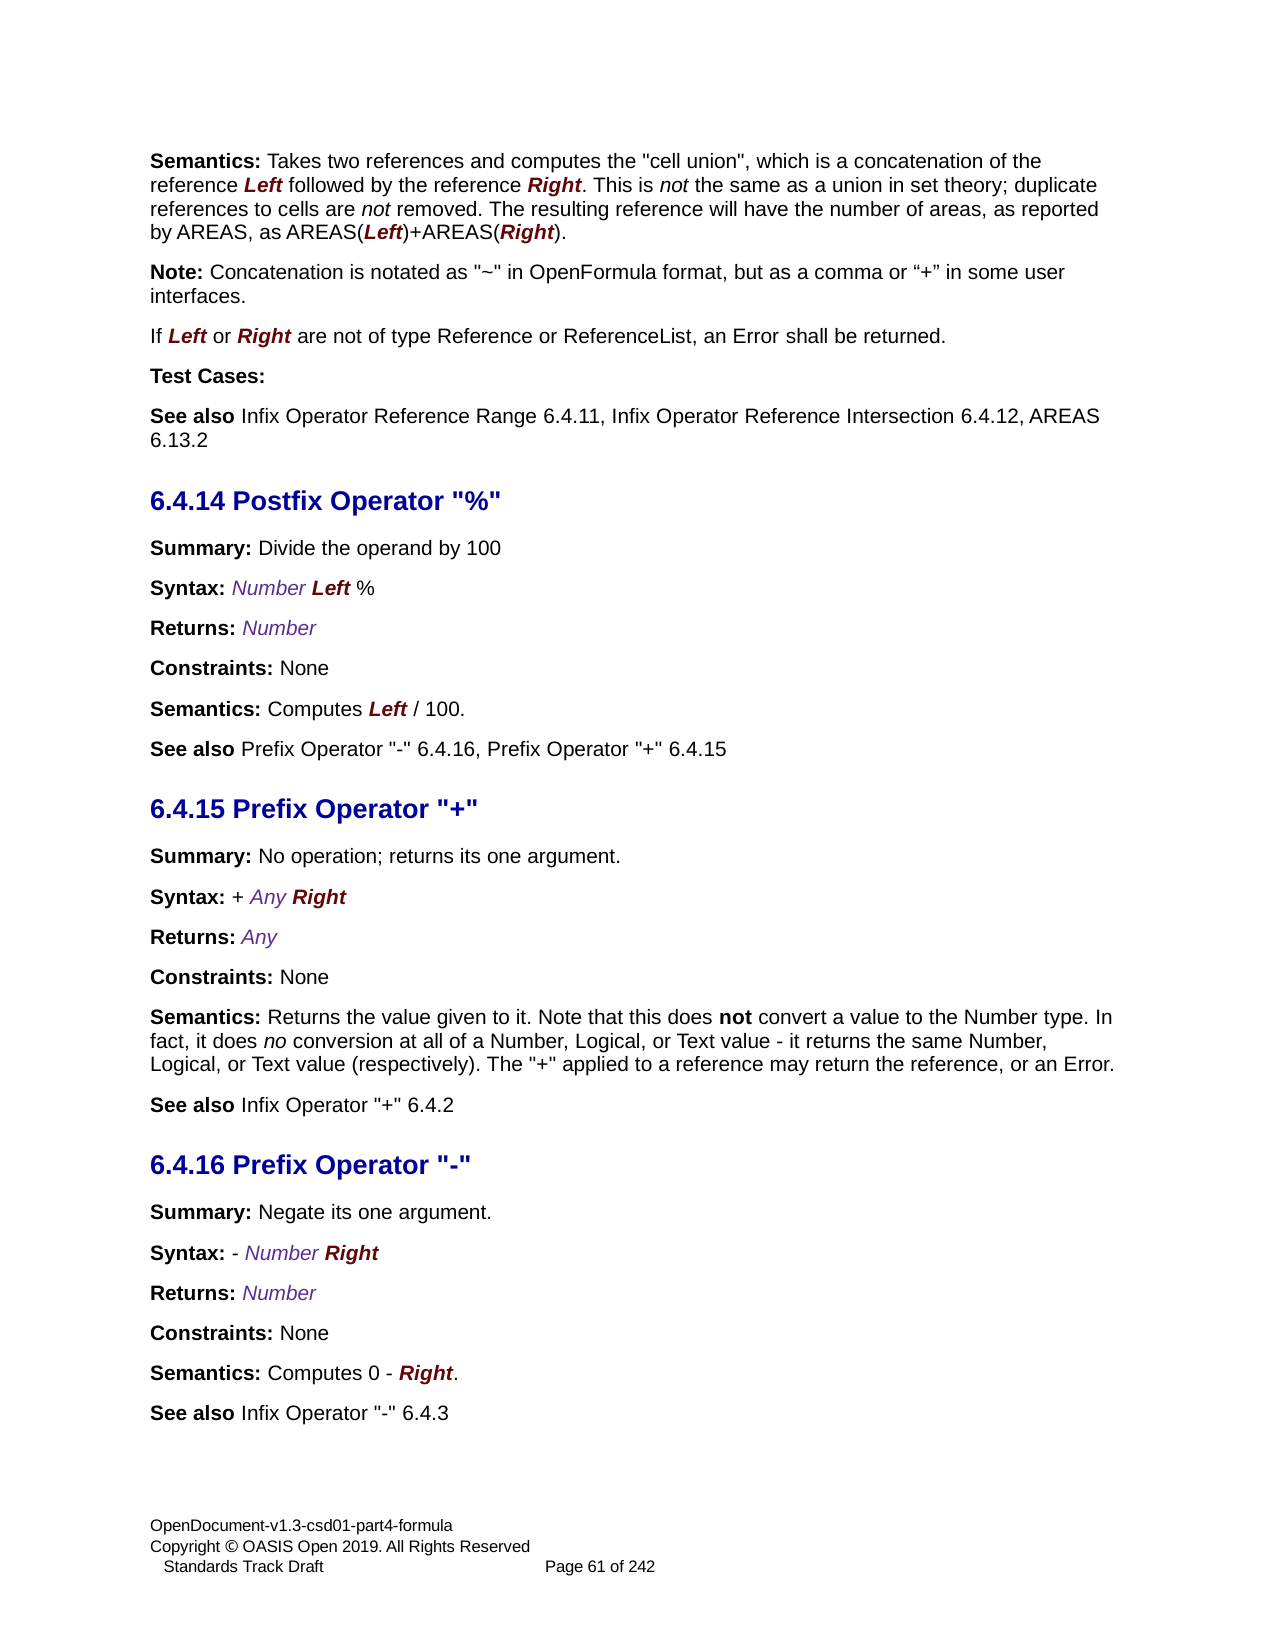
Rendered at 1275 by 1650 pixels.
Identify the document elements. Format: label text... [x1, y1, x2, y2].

text Summary: Negate its one argument. [150, 1201, 1125, 1224]
text Constraints: None [150, 966, 1125, 989]
text Summary: Divide the operand by 100 [150, 536, 1125, 560]
text Returns: Any [150, 925, 1125, 949]
text See also Infix Operator "+" 6.4.2 [150, 1093, 1125, 1117]
subtitle Prefix Operator "+" [150, 794, 1125, 824]
text Test Cases: [150, 365, 1125, 388]
text See also Prefix Operator "-" 6.4.16, Prefix Operator "+" 6.4.15 [150, 737, 1125, 761]
text Constraints: None [150, 657, 1125, 680]
text Syntax: - Number Right [150, 1241, 1125, 1264]
text Semantics: Takes two references and computes the "cell union", which is a concatenation of the reference Left followed by the reference Right. This is not the same as a union in set theory; duplicate references to cells are not removed. The resulting reference will have the number of areas, as reported by AREAS, as AREAS(Left)+AREAS(Right). [150, 150, 1125, 244]
text Summary: No operation; returns its one argument. [150, 845, 1125, 868]
text Constraints: None [150, 1321, 1125, 1345]
text Returns: Number [150, 1281, 1125, 1305]
text See also Infix Operator "-" 6.4.3 [150, 1402, 1125, 1425]
text Semantics: Returns the value given to it. Note that this does not convert a value to the Number type. In fact, it does no conversion at all of a Number, Logical, or Text value - it returns the same Number, Logical, or Text value (respectively). The "+" applied to a reference may return the reference, or an Error. [150, 1006, 1125, 1076]
subtitle Prefix Operator "-" [150, 1150, 1125, 1180]
text See also Infix Operator Reference Range 6.4.11, Infix Operator Reference Intersection 6.4.12, AREAS 6.13.2 [150, 405, 1125, 452]
text Semantics: Computes Left / 100. [150, 697, 1125, 721]
text Note: Concatenation is notated as "~" in OpenFormula format, but as a comma or “+” in some user interfaces. [150, 261, 1125, 308]
subtitle Postfix Operator "%" [150, 485, 1125, 515]
text Syntax: Number Left % [150, 576, 1125, 600]
text Syntax: + Any Right [150, 885, 1125, 909]
text Semantics: Computes 0 - Right. [150, 1362, 1125, 1385]
text If Left or Right are not of type Reference or ReferenceList, an Error shall be returned. [150, 324, 1125, 348]
text Returns: Number [150, 617, 1125, 640]
